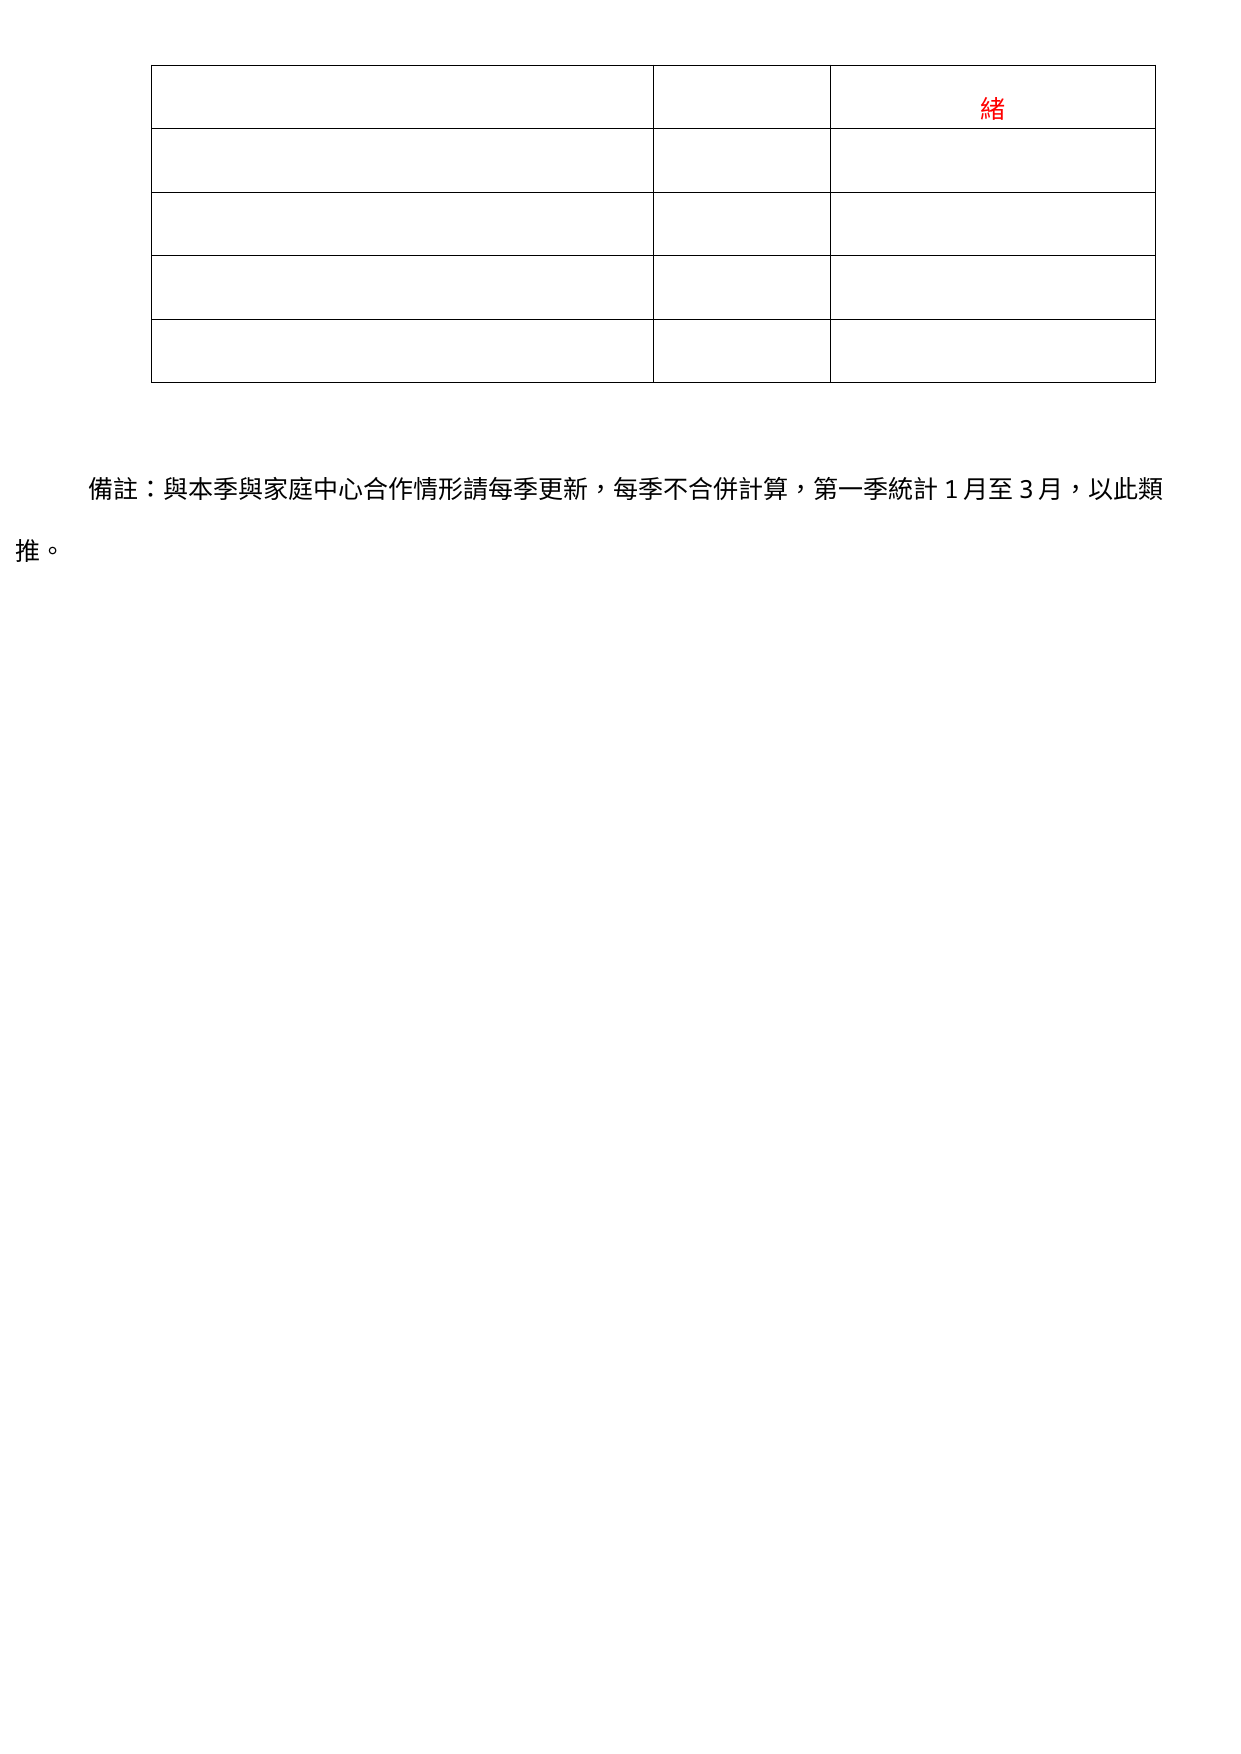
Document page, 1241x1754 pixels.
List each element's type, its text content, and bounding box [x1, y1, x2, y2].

table_cell [654, 129, 830, 192]
table_cell [654, 66, 830, 128]
table_cell [831, 320, 1155, 382]
table_cell [654, 193, 830, 255]
table_cell 緒 [831, 66, 1155, 128]
table_cell [654, 320, 830, 382]
table_cell [152, 66, 653, 128]
table_cell [831, 193, 1155, 255]
table_cell [152, 129, 653, 192]
table_cell [152, 193, 653, 255]
table_cell [831, 256, 1155, 319]
text 備註：與本季與家庭中心合作情形請每季更新，每季不合併計算，第一季統計1月至3月，以此類推。 [15, 446, 1181, 571]
table_cell [152, 320, 653, 382]
table_cell [831, 129, 1155, 192]
table_cell [152, 256, 653, 319]
table_cell [654, 256, 830, 319]
